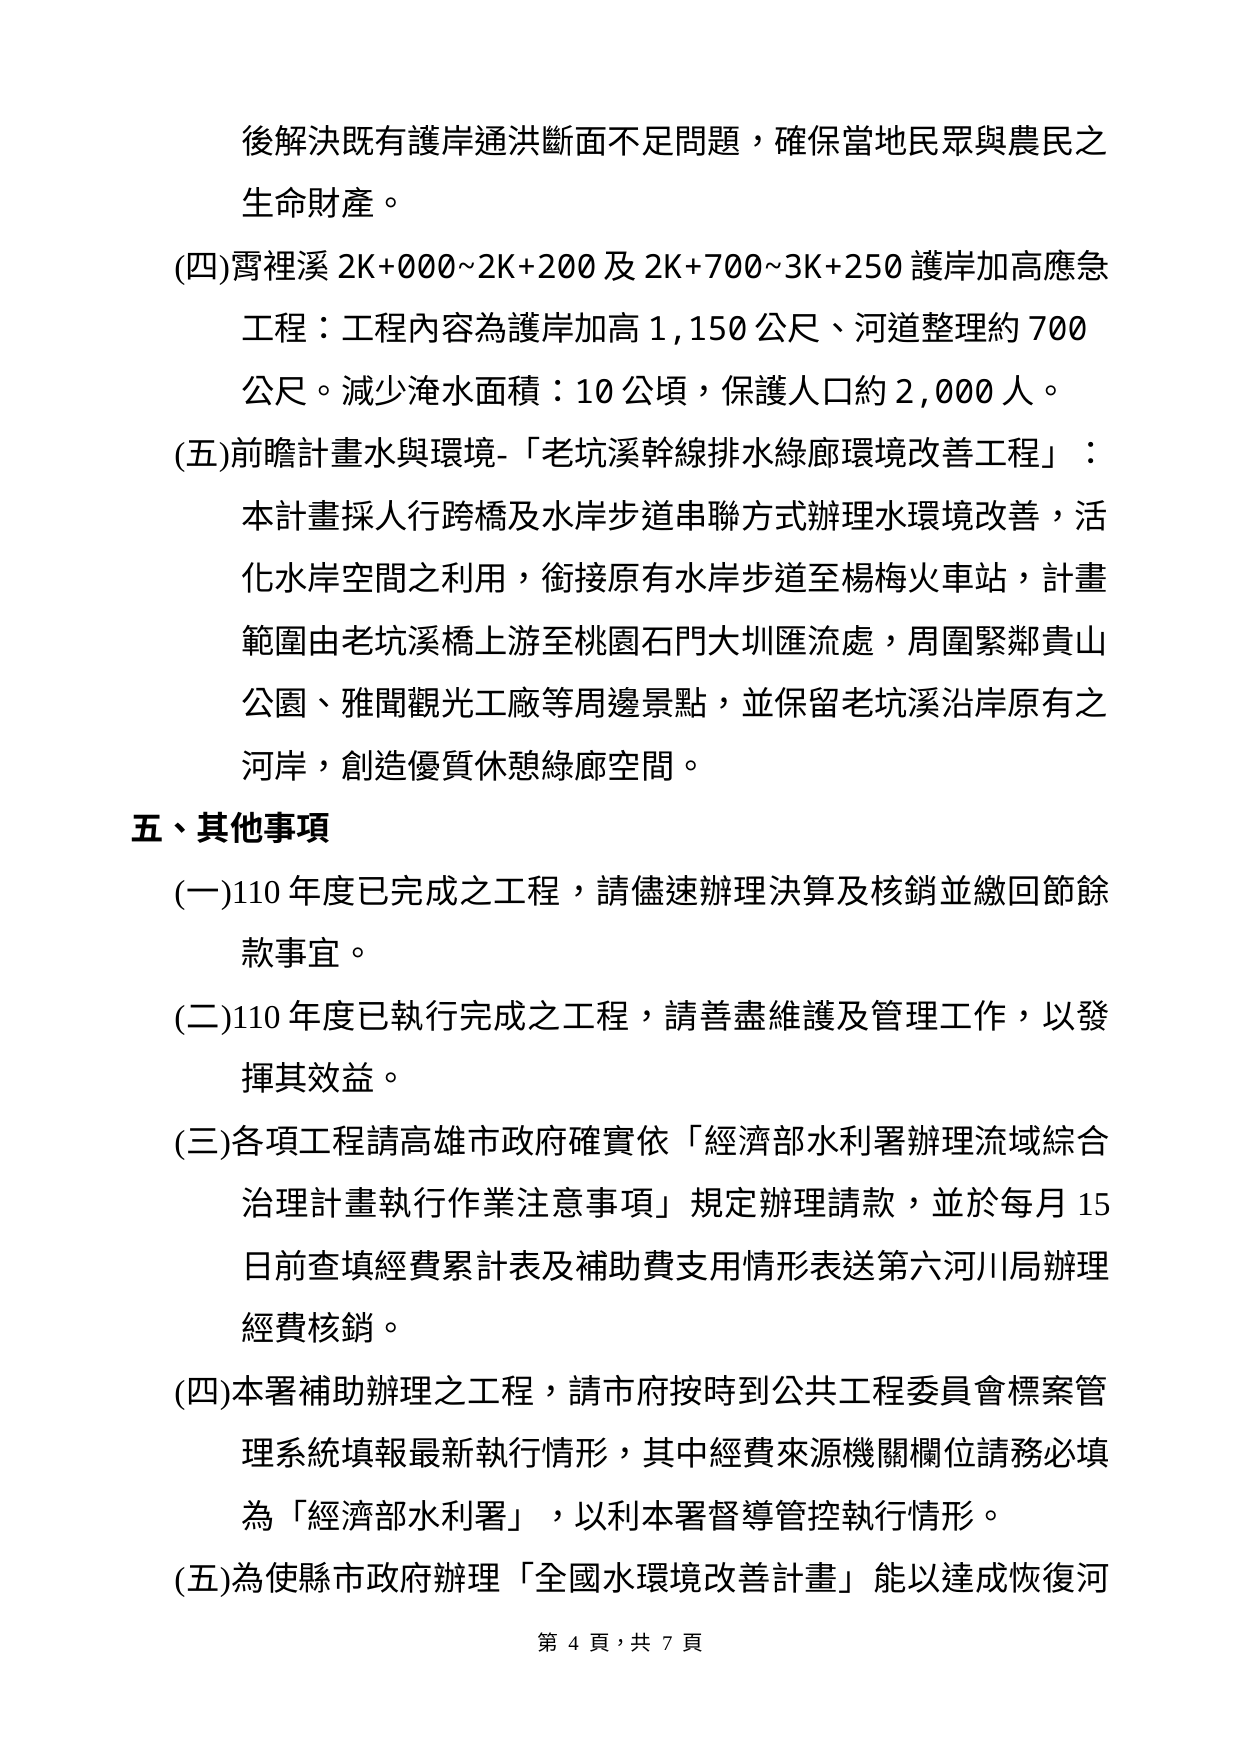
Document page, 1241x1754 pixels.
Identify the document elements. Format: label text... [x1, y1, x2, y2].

text (五)為使縣市政府辦理「全國水環境改善計畫」能以達成恢復河 [174, 1545, 1110, 1608]
text (四)霄裡溪2K+000~2K+200及2K+700~3K+250護岸加高應急工程：工程內容為護岸加高1,150公尺、河道整理約700公尺。減少淹水面積：10公頃，保護人口約2,000人。 [174, 233, 1110, 420]
text (三)各項工程請高雄市政府確實依「經濟部水利署辦理流域綜合治理計畫執行作業注意事項」規定辦理請款，並於每月15日前查填經費累計表及補助費支用情形表送第六河川局辦理經費核銷。 [174, 1108, 1110, 1358]
text (四)本署補助辦理之工程，請市府按時到公共工程委員會標案管理系統填報最新執行情形，其中經費來源機關欄位請務必填為「經濟部水利署」，以利本署督導管控執行情形。 [174, 1358, 1110, 1545]
text (二)110年度已執行完成之工程，請善盡維護及管理工作，以發揮其效益。 [174, 983, 1110, 1108]
text 後解決既有護岸通洪斷面不足問題，確保當地民眾與農民之生命財產。 [174, 108, 1110, 233]
text (一)110年度已完成之工程，請儘速辦理決算及核銷並繳回節餘款事宜。 [174, 858, 1110, 983]
text (五)前瞻計畫水與環境-「老坑溪幹線排水綠廊環境改善工程」：本計畫採人行跨橋及水岸步道串聯方式辦理水環境改善，活化水岸空間之利用，銜接原有水岸步道至楊梅火車站，計畫範圍由老坑溪橋上游至桃園石門大圳匯流處，周圍緊鄰貴山公園、雅聞觀光工廠等周邊景點，並保留老坑溪沿岸原有之河岸，創造優質休憩綠廊空間。 [174, 420, 1110, 795]
text 五、其他事項 [130, 795, 1110, 858]
